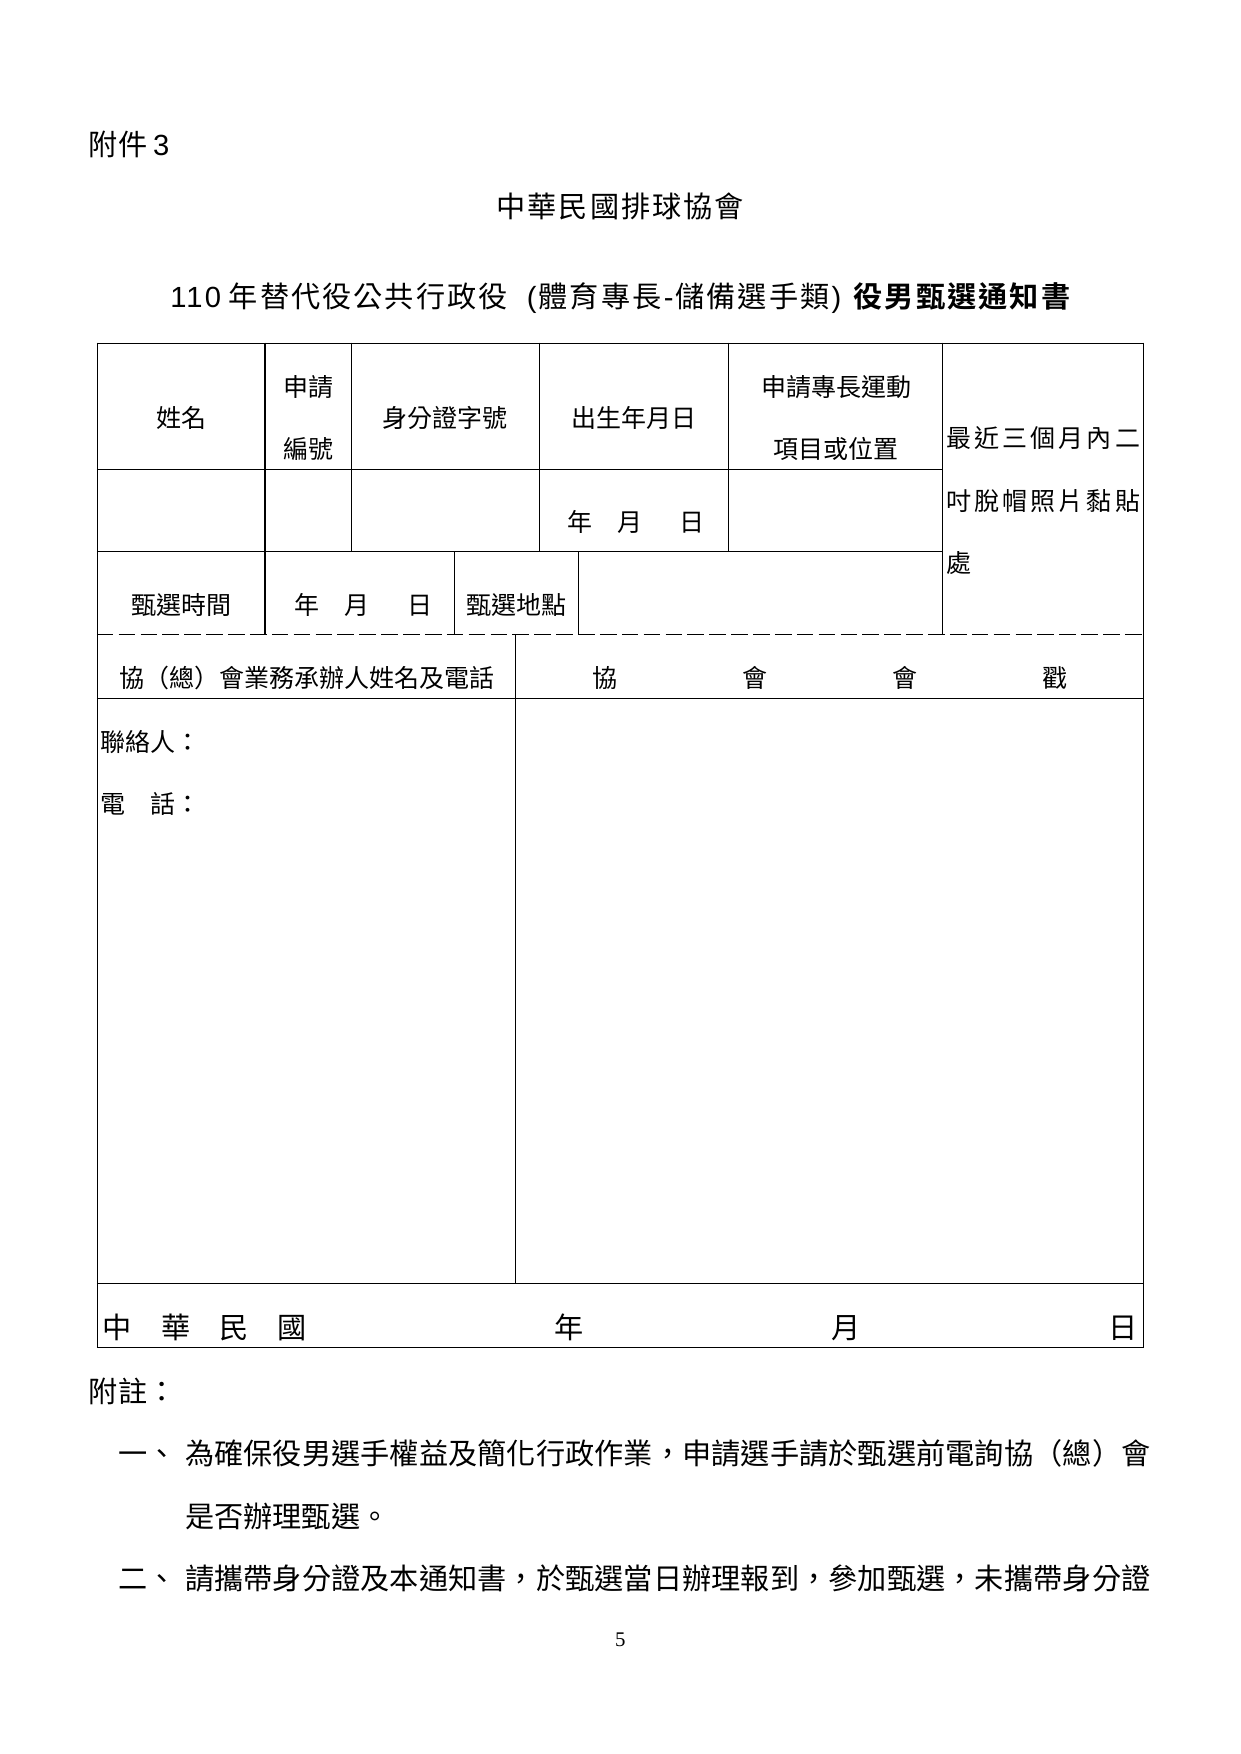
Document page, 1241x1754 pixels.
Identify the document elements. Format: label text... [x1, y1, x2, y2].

table_header 最近三個月內二吋脫帽照片黏貼處 [943, 344, 1143, 634]
table_cell [266, 470, 351, 551]
table_cell 甄選地點 [455, 552, 578, 634]
table_cell 年 月 日 [540, 470, 728, 551]
text 110年替代役公共行政役 (體育專長-儲備選手類) 役男甄選通知書 [89, 253, 1152, 315]
table_cell [352, 470, 539, 551]
table_header 申請 編號 [266, 344, 351, 468]
table_cell 年 月 日 [266, 552, 454, 634]
table_cell [579, 552, 942, 634]
list 為確保役男選手權益及簡化行政作業，申請選手請於甄選前電詢協（總）會是否辦理甄選。 [118, 1410, 1152, 1535]
table_cell [516, 699, 1143, 1283]
table_header 申請專長運動 項目或位置 [729, 344, 942, 468]
table_cell [729, 470, 942, 551]
table_cell 中 華 民 國 年 月 日 [98, 1284, 1143, 1347]
table_cell 甄選時間 [98, 552, 264, 634]
table_cell 協（總）會業務承辦人姓名及電話 [98, 634, 515, 698]
table_cell 協 會 會 戳 [516, 634, 1143, 698]
table_cell [98, 470, 264, 551]
table_header 姓名 [98, 344, 264, 468]
table_header 出生年月日 [540, 344, 728, 468]
table_cell 聯絡人： 電 話： [98, 699, 515, 1283]
list 請攜帶身分證及本通知書，於甄選當日辦理報到，參加甄選，未攜帶身分證 [118, 1535, 1152, 1598]
table_header 身分證字號 [352, 344, 539, 468]
text 附件3 [89, 101, 1152, 163]
text 中華民國排球協會 [89, 163, 1152, 226]
text 附註： [89, 1348, 1152, 1410]
